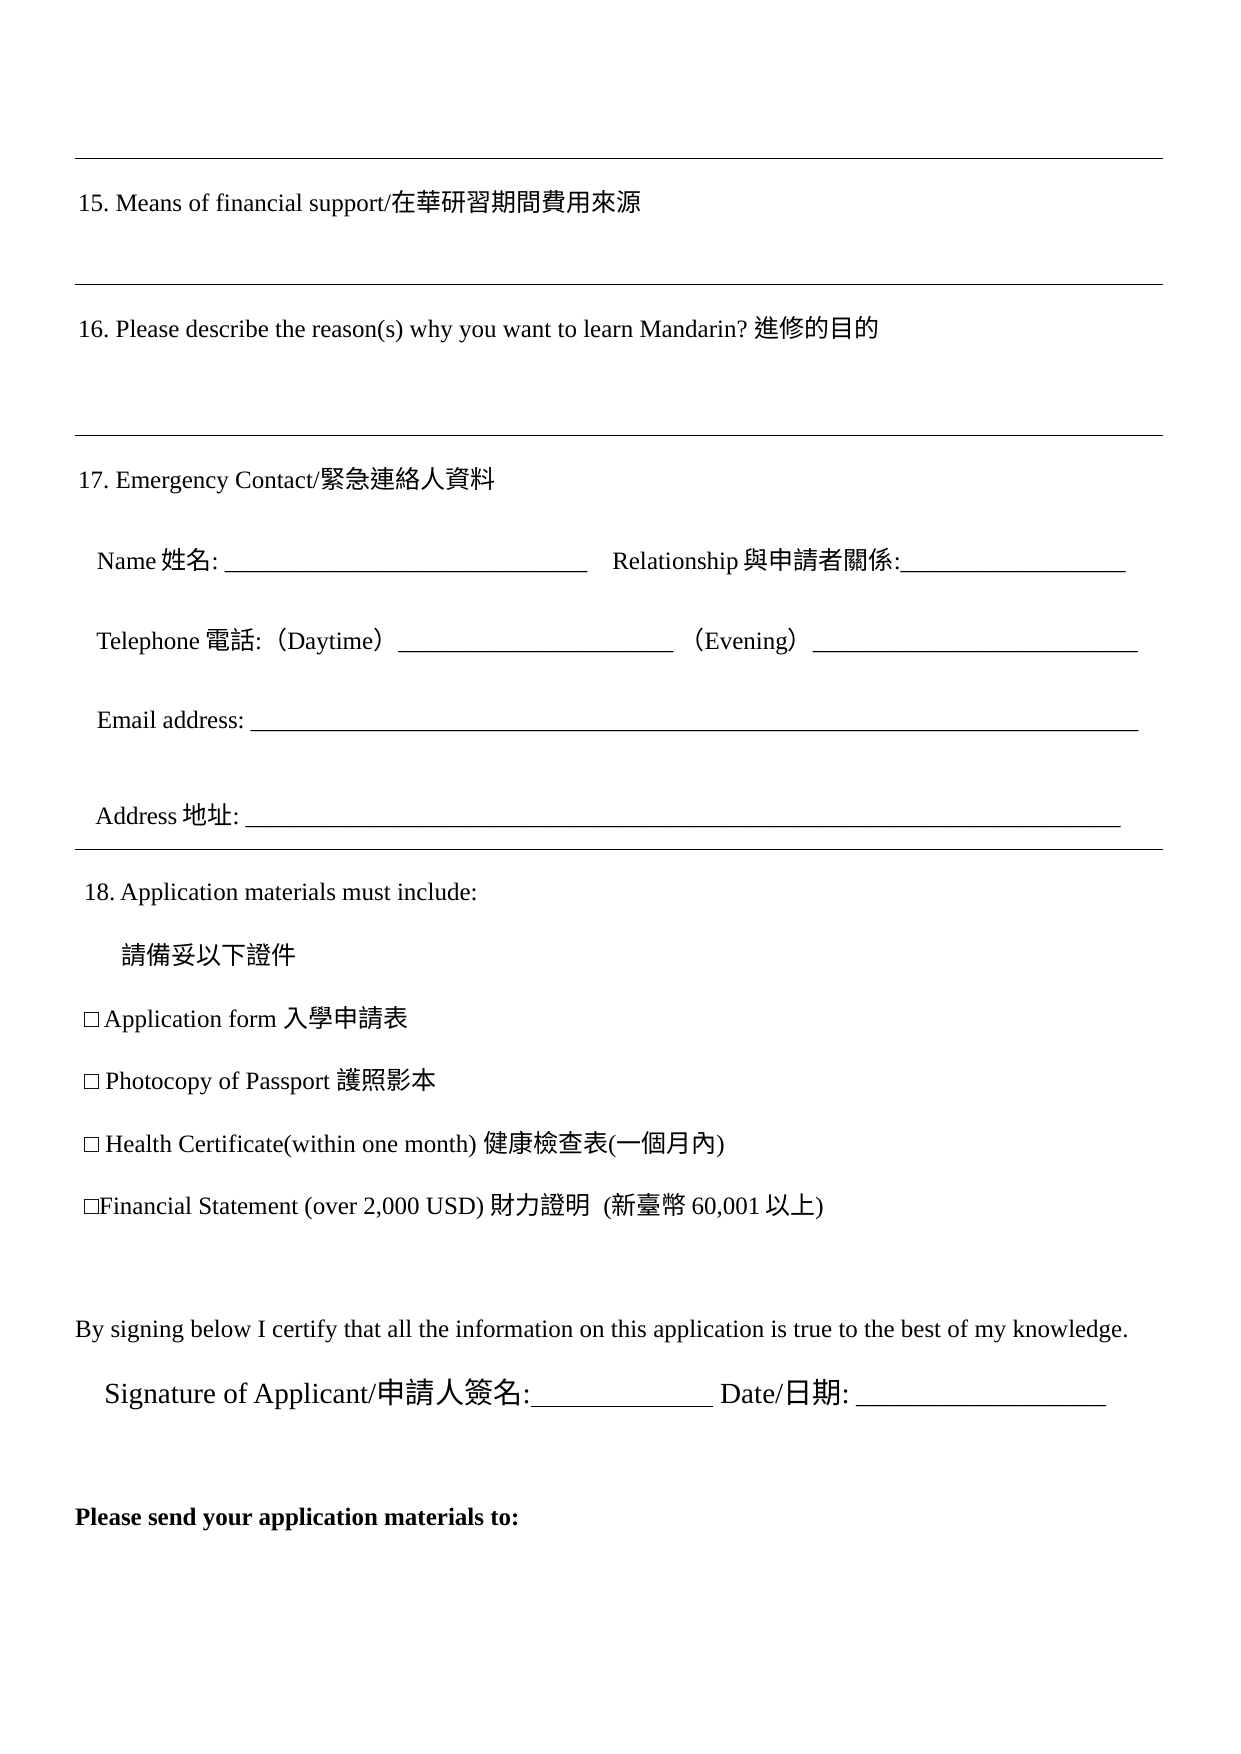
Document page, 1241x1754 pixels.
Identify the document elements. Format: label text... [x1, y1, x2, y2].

text Please send your application materials to: [75, 1474, 1162, 1537]
text 18. Application materials must include: [84, 850, 1037, 912]
text □ Photocopy of Passport 護照影本 [84, 1037, 1037, 1099]
text □Financial Statement (over 2,000 USD) 財力證明 (新臺幣60,001以上) [84, 1162, 1037, 1224]
table_cell 17. Emergency Contact/緊急連絡人資料 Name姓名: _____________________________ Relationship與申請者關係:__________________ Telephone電話:（Daytime）______________________ （Evening）__________________________ Email address: _______________________________________________________________________ Address地址: ______________________________________________________________________ [75, 436, 1162, 848]
table_cell 15. Means of financial support/在華研習期間費用來源 [75, 159, 1162, 284]
table_cell 16. Please describe the reason(s) why you want to learn Mandarin? 進修的目的 [75, 285, 1162, 435]
text □ Health Certificate(within one month) 健康檢查表(一個月內) [84, 1099, 1037, 1162]
text 請備妥以下證件 [121, 912, 1037, 974]
text □ Application form 入學申請表 [84, 974, 1037, 1037]
text By signing below I certify that all the information on this application is true to the best of my knowledge. [75, 1287, 1162, 1349]
text Signature of Applicant/申請人簽名: Date/日期: ____________________ [75, 1349, 1162, 1412]
